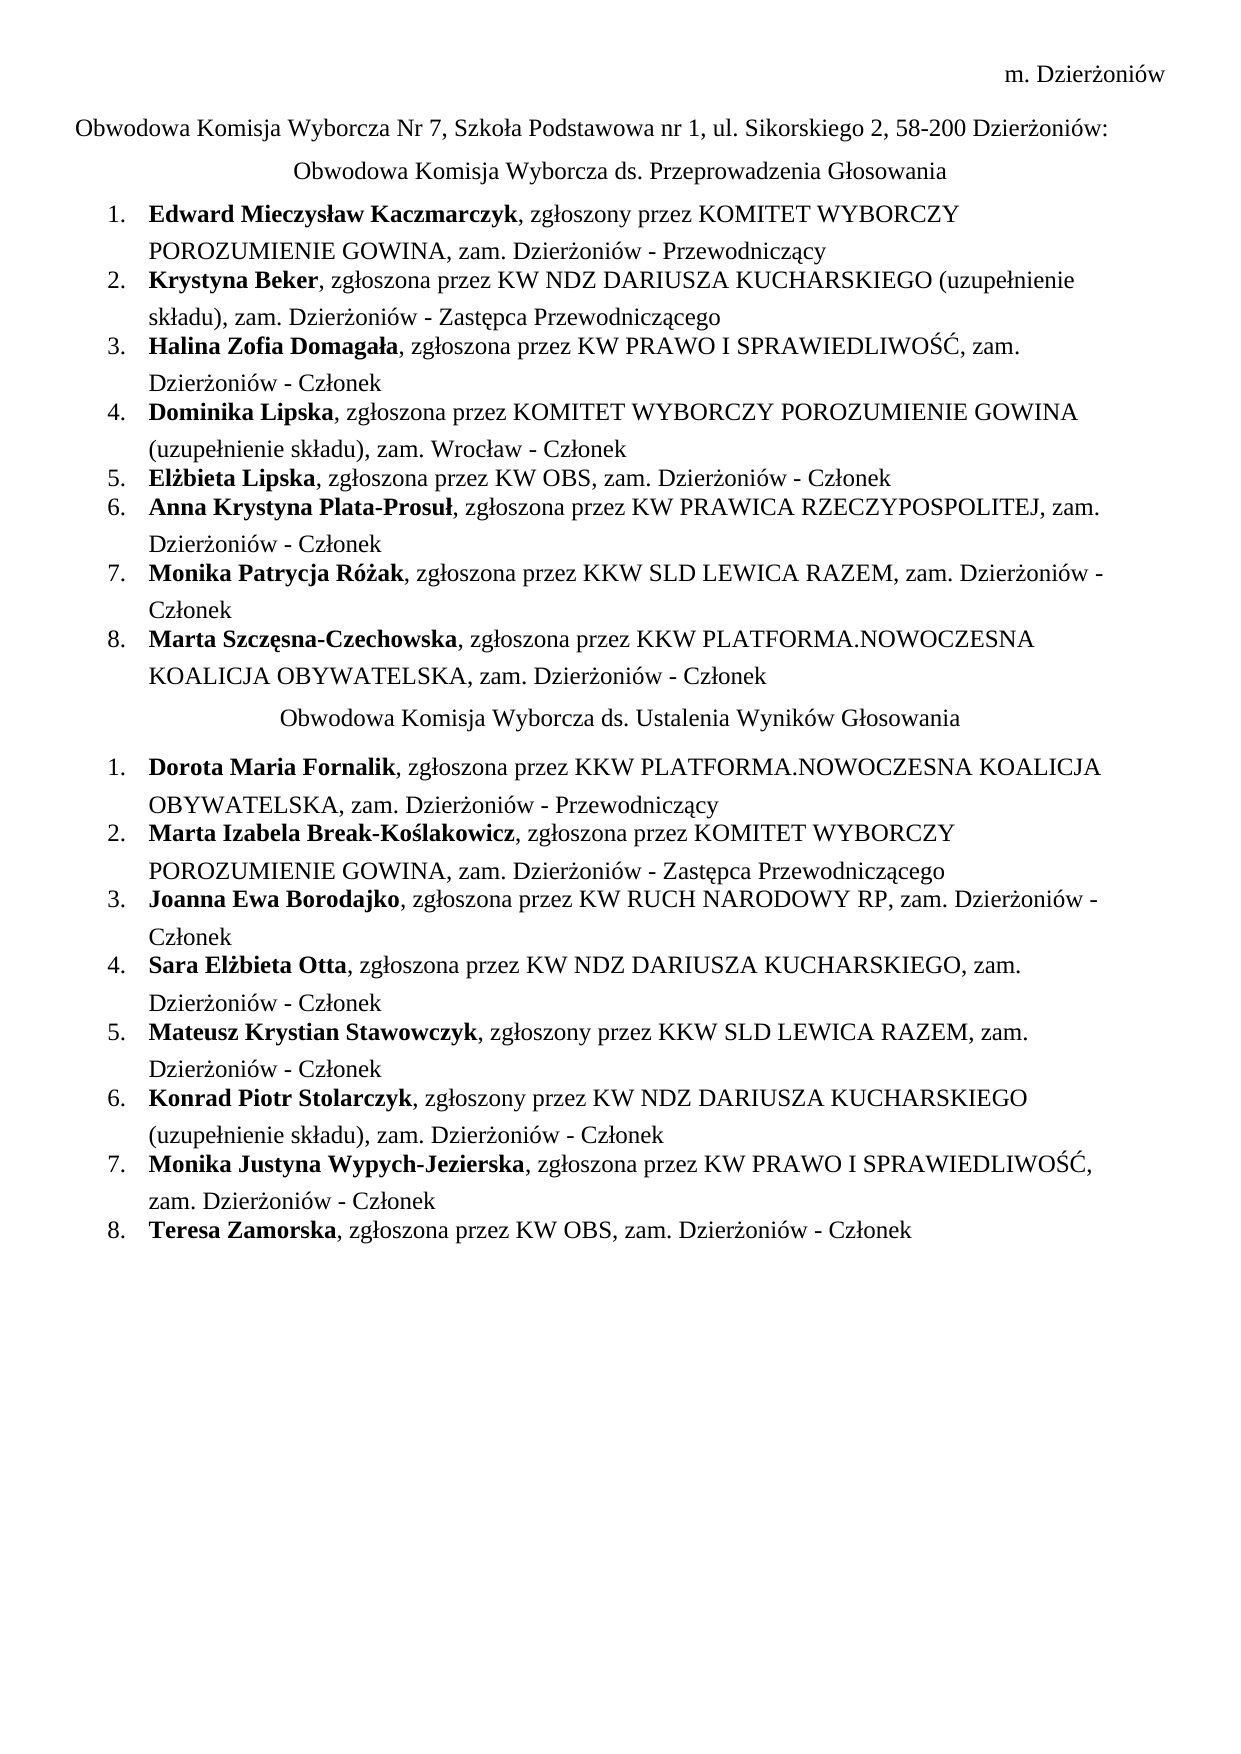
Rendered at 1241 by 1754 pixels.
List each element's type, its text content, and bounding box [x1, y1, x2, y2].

table_cell 3. [64, 885, 137, 951]
table_header 1. [64, 199, 137, 265]
table_cell 8. [64, 624, 137, 690]
table_cell 6. [64, 1083, 137, 1149]
table_cell Elżbieta Lipska, zgłoszona przez KW OBS, zam. Dzierżoniów - Członek [137, 463, 1127, 492]
table_cell 4. [64, 951, 137, 1017]
table_cell Mateusz Krystian Stawowczyk, zgłoszony przez KKW SLD LEWICA RAZEM, zam. Dzierżoniów - Członek [137, 1017, 1127, 1083]
table_cell Teresa Zamorska, zgłoszona przez KW OBS, zam. Dzierżoniów - Członek [137, 1215, 1127, 1243]
table_cell Marta Szczęsna-Czechowska, zgłoszona przez KKW PLATFORMA.NOWOCZESNA KOALICJA OBYWATELSKA, zam. Dzierżoniów - Członek [137, 624, 1127, 690]
text m. Dzierżoniów [75, 59, 1165, 88]
text Obwodowa Komisja Wyborcza ds. Ustalenia Wyników Głosowania [75, 703, 1165, 731]
table_cell 2. [64, 265, 137, 331]
table_cell 7. [64, 558, 137, 624]
table_cell 2. [64, 819, 137, 884]
table_cell Anna Krystyna Plata-Prosuł, zgłoszona przez KW PRAWICA RZECZYPOSPOLITEJ, zam. Dzierżoniów - Członek [137, 492, 1127, 558]
table_cell 5. [64, 463, 137, 492]
table_cell Joanna Ewa Borodajko, zgłoszona przez KW RUCH NARODOWY RP, zam. Dzierżoniów - Członek [137, 885, 1127, 951]
table_cell 6. [64, 492, 137, 558]
table_cell Krystyna Beker, zgłoszona przez KW NDZ DARIUSZA KUCHARSKIEGO (uzupełnienie składu), zam. Dzierżoniów - Zastępca Przewodniczącego [137, 265, 1127, 331]
table_cell Sara Elżbieta Otta, zgłoszona przez KW NDZ DARIUSZA KUCHARSKIEGO, zam. Dzierżoniów - Członek [137, 951, 1127, 1017]
text Obwodowa Komisja Wyborcza ds. Przeprowadzenia Głosowania [75, 156, 1165, 185]
table_cell Monika Patrycja Różak, zgłoszona przez KKW SLD LEWICA RAZEM, zam. Dzierżoniów - Członek [137, 558, 1127, 624]
text Obwodowa Komisja Wyborcza Nr 7, Szkoła Podstawowa nr 1, ul. Sikorskiego 2, 58-200 Dzierżoniów: [75, 113, 1165, 142]
table_cell 8. [64, 1215, 137, 1243]
table_cell 7. [64, 1149, 137, 1215]
table_cell Monika Justyna Wypych-Jezierska, zgłoszona przez KW PRAWO I SPRAWIEDLIWOŚĆ, zam. Dzierżoniów - Członek [137, 1149, 1127, 1215]
table_cell 3. [64, 331, 137, 397]
table_cell Halina Zofia Domagała, zgłoszona przez KW PRAWO I SPRAWIEDLIWOŚĆ, zam. Dzierżoniów - Członek [137, 331, 1127, 397]
table_header Dorota Maria Fornalik, zgłoszona przez KKW PLATFORMA.NOWOCZESNA KOALICJA OBYWATELSKA, zam. Dzierżoniów - Przewodniczący [137, 753, 1127, 818]
table_cell Konrad Piotr Stolarczyk, zgłoszony przez KW NDZ DARIUSZA KUCHARSKIEGO (uzupełnienie składu), zam. Dzierżoniów - Członek [137, 1083, 1127, 1149]
table_cell 4. [64, 397, 137, 463]
table_cell 5. [64, 1017, 137, 1083]
table_cell Marta Izabela Break-Koślakowicz, zgłoszona przez KOMITET WYBORCZY POROZUMIENIE GOWINA, zam. Dzierżoniów - Zastępca Przewodniczącego [137, 819, 1127, 884]
table_header 1. [64, 753, 137, 818]
table_cell Dominika Lipska, zgłoszona przez KOMITET WYBORCZY POROZUMIENIE GOWINA (uzupełnienie składu), zam. Wrocław - Członek [137, 397, 1127, 463]
table_header Edward Mieczysław Kaczmarczyk, zgłoszony przez KOMITET WYBORCZY POROZUMIENIE GOWINA, zam. Dzierżoniów - Przewodniczący [137, 199, 1127, 265]
